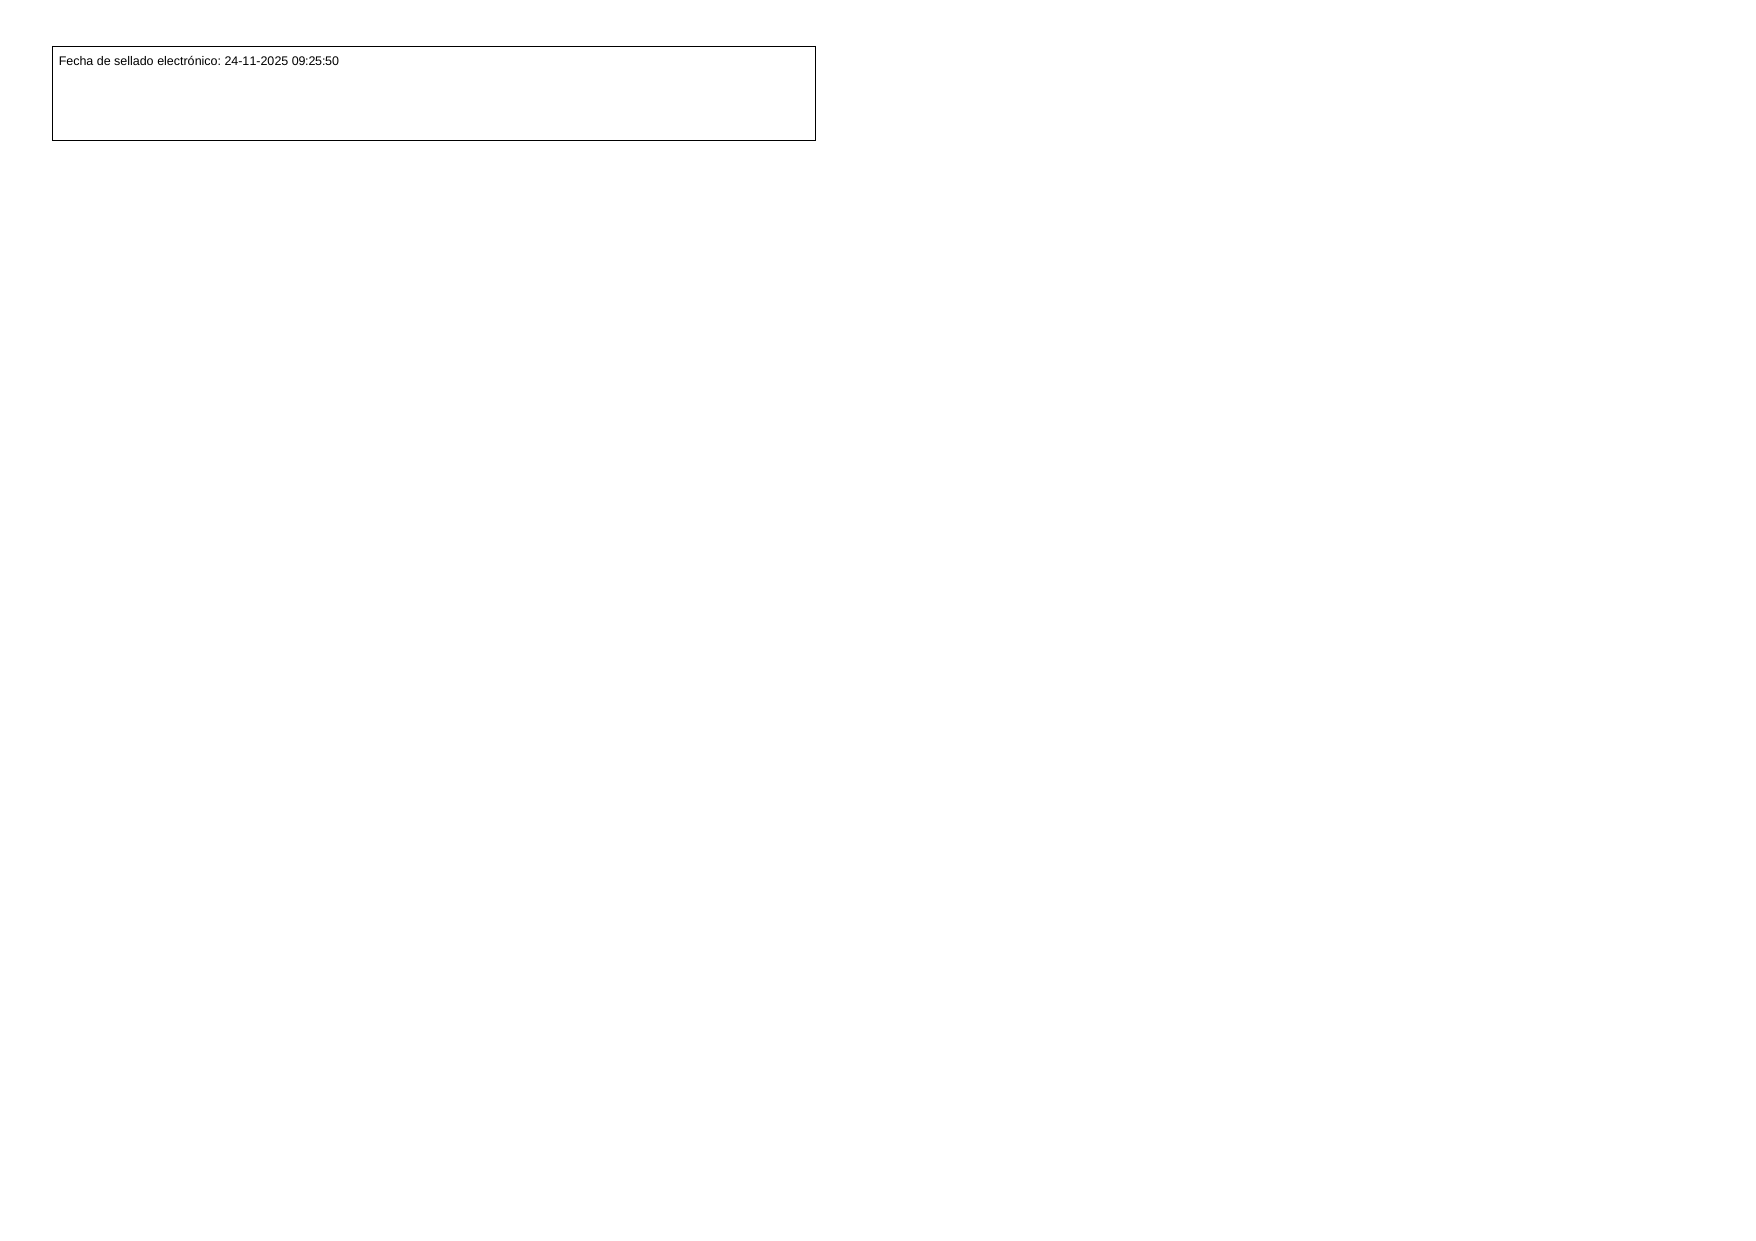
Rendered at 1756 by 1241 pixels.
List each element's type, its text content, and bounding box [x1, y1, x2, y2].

table_cell Fecha de sellado electrónico: 24-11-2025 09:25:50 - 36/37 - Fecha de emisión de esta copia: 24-11-2025 09:25:51 [53, 47, 815, 140]
